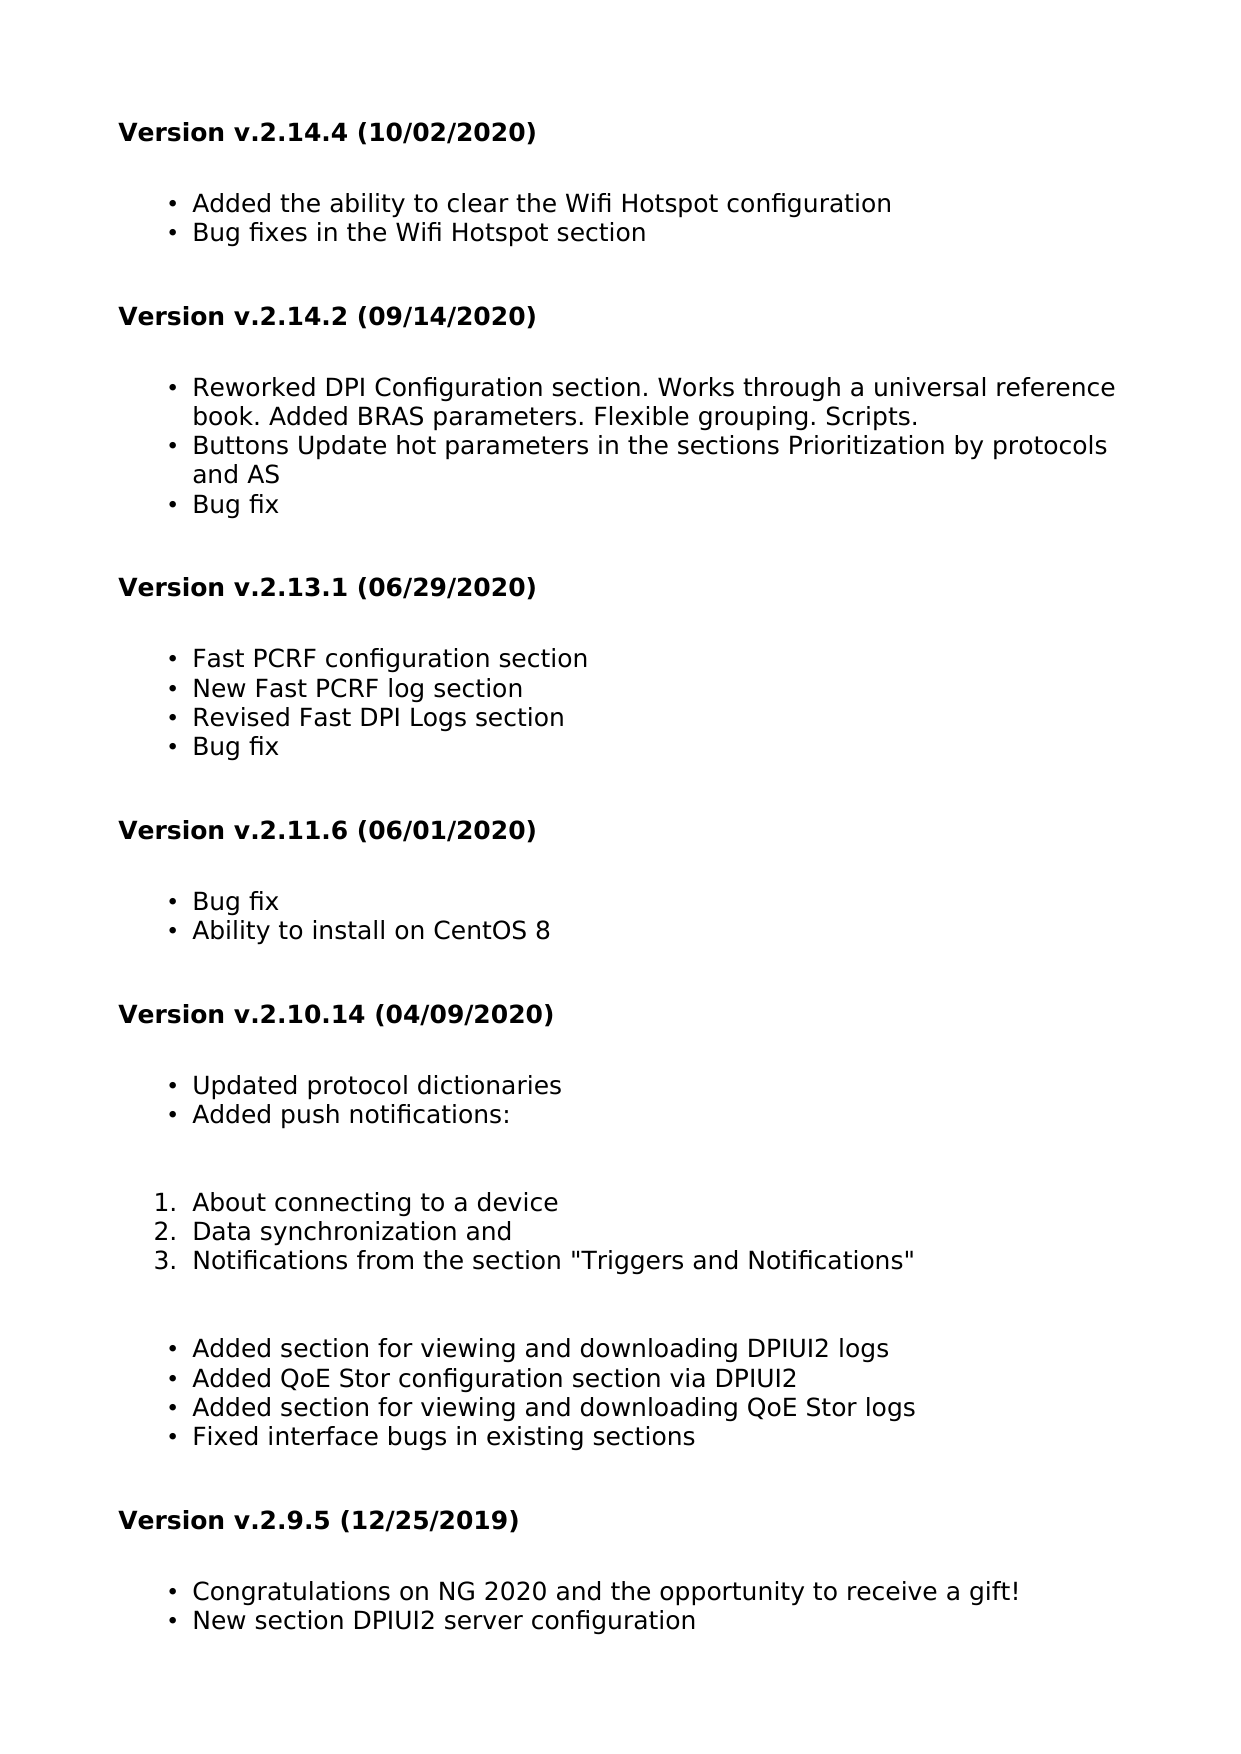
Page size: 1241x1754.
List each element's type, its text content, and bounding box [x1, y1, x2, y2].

list Congratulations on NG 2020 and the opportunity to receive a gift! [177, 1577, 1122, 1606]
subtitle Version v.2.14.4 (10/02/2020) [118, 118, 1122, 147]
list Data synchronization and [177, 1217, 1122, 1247]
list Bug fixes in the Wifi Hotspot section [177, 218, 1122, 248]
list Fixed interface bugs in existing sections [177, 1422, 1122, 1451]
list New section DPIUI2 server configuration [177, 1606, 1122, 1635]
list Added section for viewing and downloading DPIUI2 logs [177, 1335, 1122, 1364]
subtitle Version v.2.14.2 (09/14/2020) [118, 302, 1122, 331]
list Buttons Update hot parameters in the sections Prioritization by protocols and AS [177, 432, 1122, 490]
list Updated protocol dictionaries [177, 1071, 1122, 1100]
list Revised Fast DPI Logs section [177, 703, 1122, 732]
list Bug fix [177, 490, 1122, 519]
list Added push notifications: [177, 1100, 1122, 1129]
list Added section for viewing and downloading QoE Stor logs [177, 1393, 1122, 1422]
list Ability to install on CentOS 8 [177, 916, 1122, 945]
list Added QoE Stor configuration section via DPIUI2 [177, 1364, 1122, 1393]
list About connecting to a device [177, 1188, 1122, 1217]
list Fast PCRF configuration section [177, 645, 1122, 674]
list Bug fix [177, 887, 1122, 916]
list Added the ability to clear the Wifi Hotspot configuration [177, 189, 1122, 218]
list Reworked DPI Configuration section. Works through a universal reference book. Added BRAS parameters. Flexible grouping. Scripts. [177, 373, 1122, 432]
subtitle Version v.2.9.5 (12/25/2019) [118, 1506, 1122, 1535]
subtitle Version v.2.13.1 (06/29/2020) [118, 573, 1122, 603]
list Bug fix [177, 732, 1122, 761]
list New Fast PCRF log section [177, 674, 1122, 703]
subtitle Version v.2.11.6 (06/01/2020) [118, 816, 1122, 845]
subtitle Version v.2.10.14 (04/09/2020) [118, 1000, 1122, 1029]
list Notifications from the section "Triggers and Notifications" [177, 1247, 1122, 1276]
